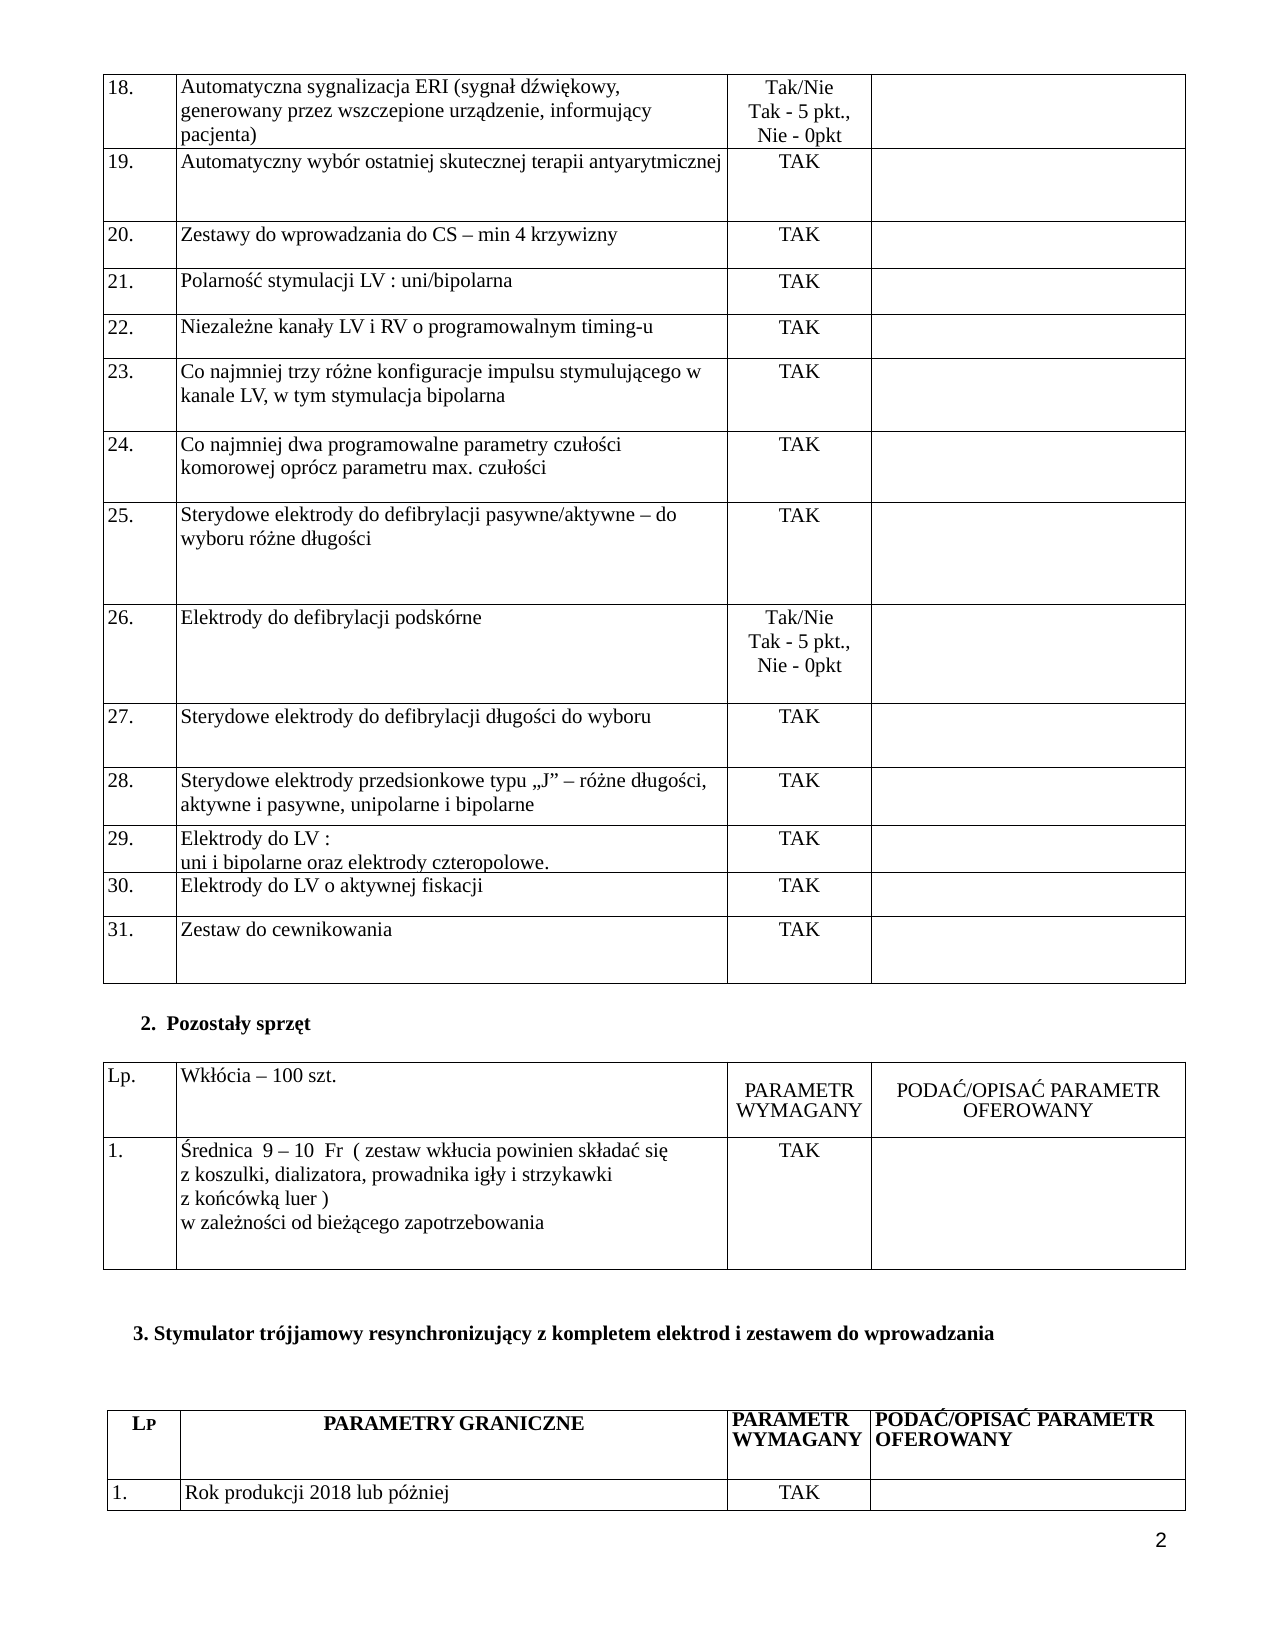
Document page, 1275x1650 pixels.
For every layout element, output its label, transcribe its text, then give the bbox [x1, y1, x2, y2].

table_cell TAK [728, 1138, 871, 1269]
table_header PARAMETRY GRANICZNE [181, 1411, 727, 1479]
table_cell [872, 149, 1185, 221]
table_cell 21. [104, 269, 176, 314]
table_header PARAMETR WYMAGANY [728, 1063, 871, 1137]
table_cell [872, 768, 1185, 825]
table_cell TAK [728, 222, 871, 268]
table_cell 19. [104, 149, 176, 221]
table_cell Elektrody do defibrylacji podskórne [177, 605, 727, 703]
table_cell [872, 269, 1185, 314]
table_cell Tak/Nie Tak - 5 pkt., Nie - 0pkt [728, 605, 871, 703]
table_cell Zestaw do cewnikowania [177, 917, 727, 982]
table_header Wkłócia – 100 szt. [177, 1063, 727, 1137]
table_cell [872, 605, 1185, 703]
table_cell [872, 503, 1185, 604]
table_cell 30. [104, 873, 176, 916]
table_cell TAK [728, 315, 871, 357]
table_cell TAK [728, 768, 871, 825]
table_cell Sterydowe elektrody przedsionkowe typu „J” – różne długości, aktywne i pasywne, unipolarne i bipolarne [177, 768, 727, 825]
text 2. Pozostały sprzęt [140, 1009, 1121, 1036]
table_cell [872, 917, 1185, 982]
table_cell 22. [104, 315, 176, 357]
table_cell Co najmniej dwa programowalne parametry czułości komorowej oprócz parametru max. czułości [177, 432, 727, 502]
table_cell [872, 432, 1185, 502]
table_cell Co najmniej trzy różne konfiguracje impulsu stymulującego w kanale LV, w tym stymulacja bipolarna [177, 359, 727, 431]
table_cell 18. [104, 75, 176, 147]
table_cell [872, 826, 1185, 872]
table_cell 1. [104, 1138, 176, 1269]
table_cell 23. [104, 359, 176, 431]
table_cell Średnica 9 – 10 Fr ( zestaw wkłucia powinien składać się z koszulki, dializatora, prowadnika igły i strzykawki z końcówką luer ) w zależności od bieżącego zapotrzebowania [177, 1138, 727, 1269]
table_cell 27. [104, 704, 176, 767]
table_cell TAK [728, 917, 871, 982]
table_cell Sterydowe elektrody do defibrylacji długości do wyboru [177, 704, 727, 767]
table_cell [872, 222, 1185, 268]
table_cell [872, 315, 1185, 357]
table_cell [872, 1138, 1185, 1269]
table_cell TAK [728, 826, 871, 872]
table_cell [872, 359, 1185, 431]
table_cell 24. [104, 432, 176, 502]
table_cell TAK [728, 269, 871, 314]
table_cell 1. [108, 1480, 180, 1509]
table_header Lp. [104, 1063, 176, 1137]
table_cell Elektrody do LV o aktywnej fiskacji [177, 873, 727, 916]
table_cell Automatyczny wybór ostatniej skutecznej terapii antyarytmicznej [177, 149, 727, 221]
table_cell Zestawy do wprowadzania do CS – min 4 krzywizny [177, 222, 727, 268]
table_cell 20. [104, 222, 176, 268]
text 3. Stymulator trójjamowy resynchronizujący z kompletem elektrod i zestawem do wprowadzania [133, 1320, 1167, 1346]
table_header PARAMETR WYMAGANY [728, 1411, 870, 1479]
table_cell 29. [104, 826, 176, 872]
table_cell 25. [104, 503, 176, 604]
table_cell 26. [104, 605, 176, 703]
table_cell TAK [728, 873, 871, 916]
table_cell [872, 873, 1185, 916]
table_cell TAK [728, 359, 871, 431]
table_cell TAK [728, 149, 871, 221]
table_cell Rok produkcji 2018 lub póżniej [181, 1480, 727, 1509]
table_cell Polarność stymulacji LV : uni/bipolarna [177, 269, 727, 314]
table_cell 31. [104, 917, 176, 982]
table_header PODAĆ/OPISAĆ PARAMETR OFEROWANY [872, 1063, 1185, 1137]
table_cell TAK [728, 432, 871, 502]
table_cell TAK [728, 503, 871, 604]
table_cell [872, 75, 1185, 147]
table_cell Sterydowe elektrody do defibrylacji pasywne/aktywne – do wyboru różne długości [177, 503, 727, 604]
table_header Lp [108, 1411, 180, 1479]
table_cell TAK [728, 1480, 870, 1509]
table_cell [872, 704, 1185, 767]
table_cell [871, 1480, 1185, 1509]
table_cell Automatyczna sygnalizacja ERI (sygnał dźwiękowy, generowany przez wszczepione urządzenie, informujący pacjenta) [691, 75, 727, 147]
table_cell 28. [104, 768, 176, 825]
table_header PODAĆ/OPISAĆ PARAMETR OFEROWANY [871, 1411, 1185, 1479]
table_cell Niezależne kanały LV i RV o programowalnym timing-u [177, 315, 727, 357]
table_cell TAK [728, 704, 871, 767]
